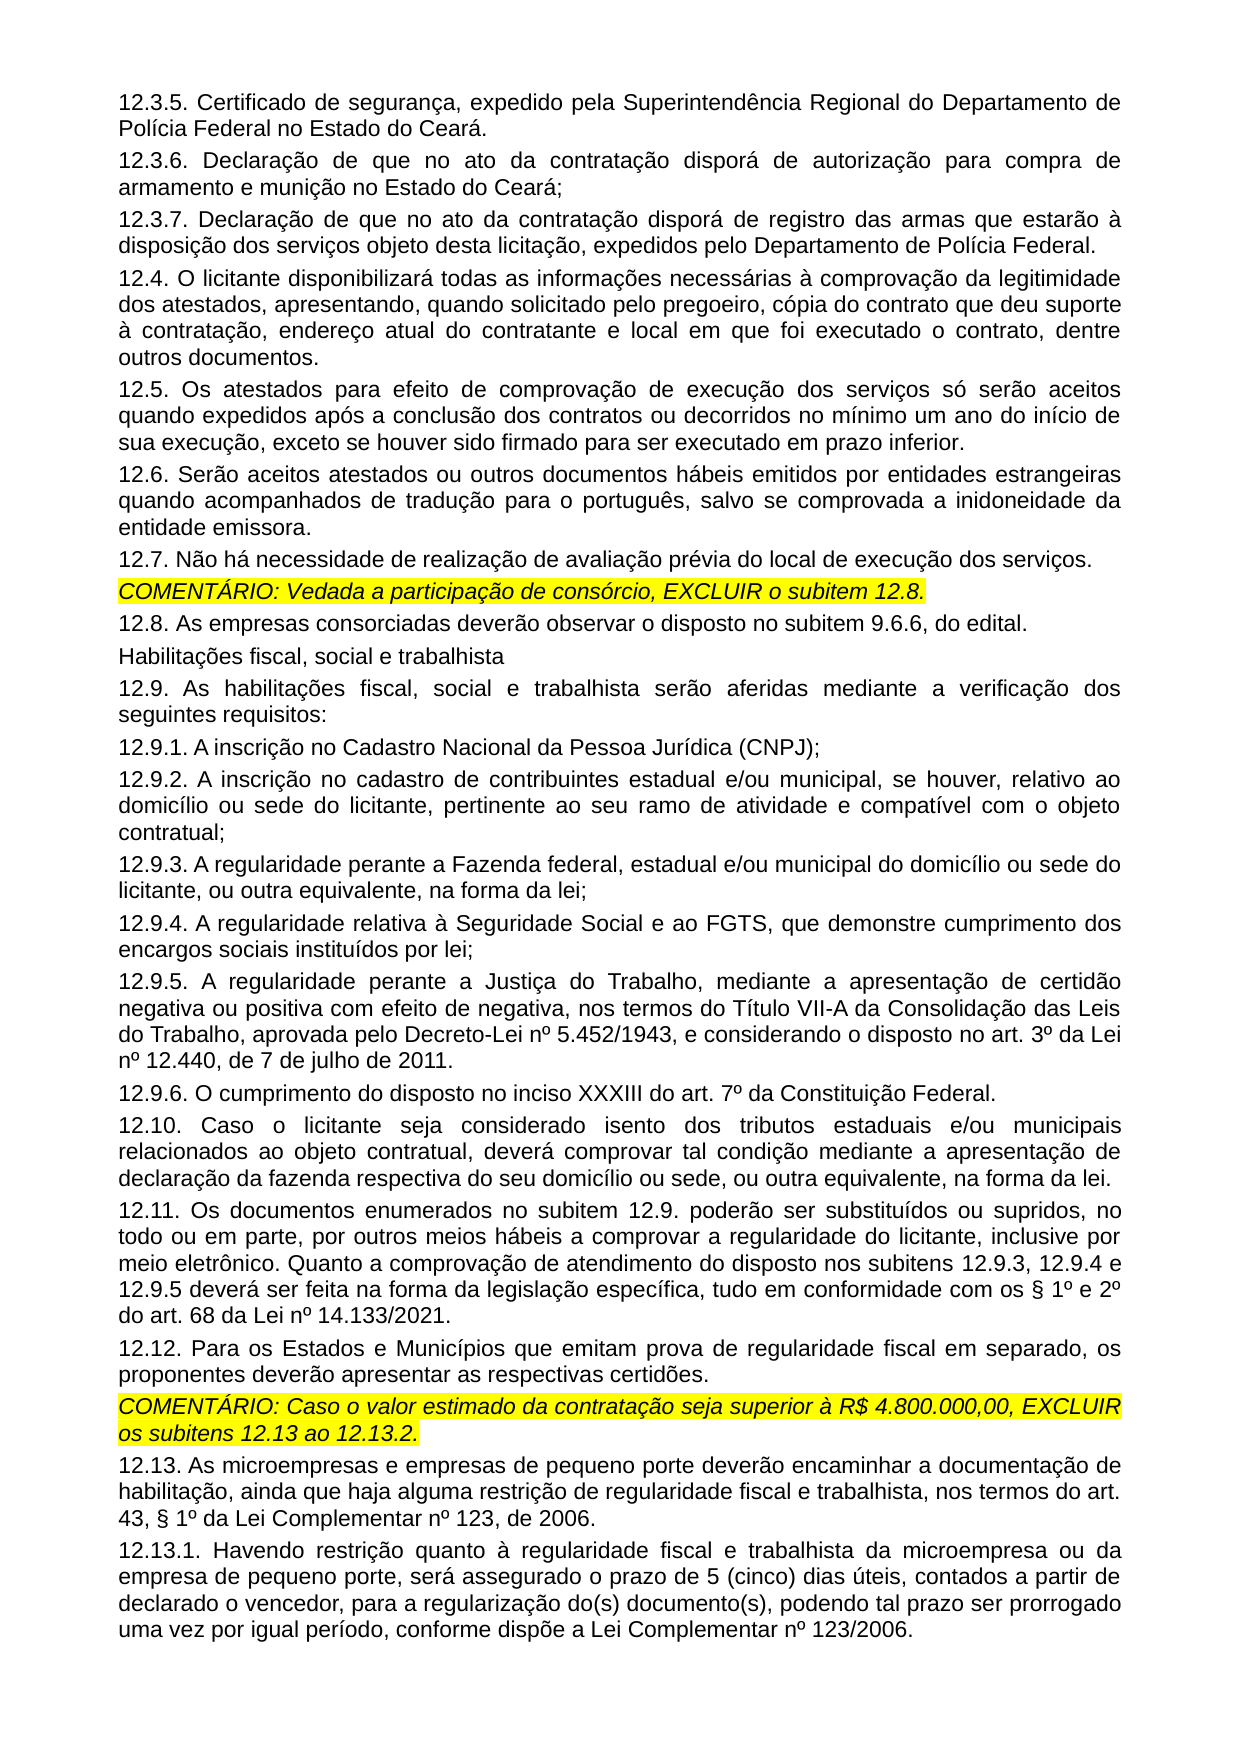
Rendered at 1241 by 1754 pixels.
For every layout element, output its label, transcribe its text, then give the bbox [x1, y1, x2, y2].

text 12.12. Para os Estados e Municípios que emitam prova de regularidade fiscal em separado, os proponentes deverão apresentar as respectivas certidões. [118, 1334, 1122, 1387]
text 12.3.7. Declaração de que no ato da contratação disporá de registro das armas que estarão à disposição dos serviços objeto desta licitação, expedidos pelo Departamento de Polícia Federal. [118, 206, 1122, 258]
text 12.9.2. A inscrição no cadastro de contribuintes estadual e/ou municipal, se houver, relativo ao domicílio ou sede do licitante, pertinente ao seu ramo de atividade e compatível com o objeto contratual; [118, 766, 1122, 845]
text 12.6. Serão aceitos atestados ou outros documentos hábeis emitidos por entidades estrangeiras quando acompanhados de tradução para o português, salvo se comprovada a inidoneidade da entidade emissora. [118, 461, 1122, 540]
text Habilitações fiscal, social e trabalhista [118, 643, 1122, 669]
text 12.9.4. A regularidade relativa à Seguridade Social e ao FGTS, que demonstre cumprimento dos encargos sociais instituídos por lei; [118, 909, 1122, 962]
text 12.10. Caso o licitante seja considerado isento dos tributos estaduais e/ou municipais relacionados ao objeto contratual, deverá comprovar tal condição mediante a apresentação de declaração da fazenda respectiva do seu domicílio ou sede, ou outra equivalente, na forma da lei. [118, 1112, 1122, 1191]
text 12.11. Os documentos enumerados no subitem 12.9. poderão ser substituídos ou supridos, no todo ou em parte, por outros meios hábeis a comprovar a regularidade do licitante, inclusive por meio eletrônico. Quanto a comprovação de atendimento do disposto nos subitens 12.9.3, 12.9.4 e 12.9.5 deverá ser feita na forma da legislação específica, tudo em conformidade com os § 1º e 2º do art. 68 da Lei nº 14.133/2021. [118, 1197, 1122, 1329]
text COMENTÁRIO: Caso o valor estimado da contratação seja superior à R$ 4.800.000,00, EXCLUIR os subitens 12.13 ao 12.13.2. [118, 1393, 1122, 1446]
text 12.13. As microempresas e empresas de pequeno porte deverão encaminhar a documentação de habilitação, ainda que haja alguma restrição de regularidade fiscal e trabalhista, nos termos do art. 43, § 1º da Lei Complementar nº 123, de 2006. [118, 1452, 1122, 1531]
text 12.7. Não há necessidade de realização de avaliação prévia do local de execução dos serviços. [118, 546, 1122, 572]
text 12.3.6. Declaração de que no ato da contratação disporá de autorização para compra de armamento e munição no Estado do Ceará; [118, 147, 1122, 200]
text 12.9.1. A inscrição no Cadastro Nacional da Pessoa Jurídica (CNPJ); [118, 734, 1122, 760]
text 12.9.3. A regularidade perante a Fazenda federal, estadual e/ou municipal do domicílio ou sede do licitante, ou outra equivalente, na forma da lei; [118, 851, 1122, 904]
text 12.5. Os atestados para efeito de comprovação de execução dos serviços só serão aceitos quando expedidos após a conclusão dos contratos ou decorridos no mínimo um ano do início de sua execução, exceto se houver sido firmado para ser executado em prazo inferior. [118, 376, 1122, 455]
text 12.9.5. A regularidade perante a Justiça do Trabalho, mediante a apresentação de certidão negativa ou positiva com efeito de negativa, nos termos do Título VII-A da Consolidação das Leis do Trabalho, aprovada pelo Decreto-Lei nº 5.452/1943, e considerando o disposto no art. 3º da Lei nº 12.440, de 7 de julho de 2011. [118, 968, 1122, 1074]
text 12.8. As empresas consorciadas deverão observar o disposto no subitem 9.6.6, do edital. [118, 610, 1122, 637]
text 12.9.6. O cumprimento do disposto no inciso XXXIII do art. 7º da Constituição Federal. [118, 1079, 1122, 1106]
text 12.9. As habilitações fiscal, social e trabalhista serão aferidas mediante a verificação dos seguintes requisitos: [118, 675, 1122, 728]
text 12.4. O licitante disponibilizará todas as informações necessárias à comprovação da legitimidade dos atestados, apresentando, quando solicitado pelo pregoeiro, cópia do contrato que deu suporte à contratação, endereço atual do contratante e local em que foi executado o contrato, dentre outros documentos. [118, 264, 1122, 370]
text 12.13.1. Havendo restrição quanto à regularidade fiscal e trabalhista da microempresa ou da empresa de pequeno porte, será assegurado o prazo de 5 (cinco) dias úteis, contados a partir de declarado o vencedor, para a regularização do(s) documento(s), podendo tal prazo ser prorrogado uma vez por igual período, conforme dispõe a Lei Complementar nº 123/2006. [118, 1537, 1122, 1642]
text COMENTÁRIO: Vedada a participação de consórcio, EXCLUIR o subitem 12.8. [118, 578, 1122, 604]
text 12.3.5. Certificado de segurança, expedido pela Superintendência Regional do Departamento de Polícia Federal no Estado do Ceará. [118, 88, 1122, 141]
